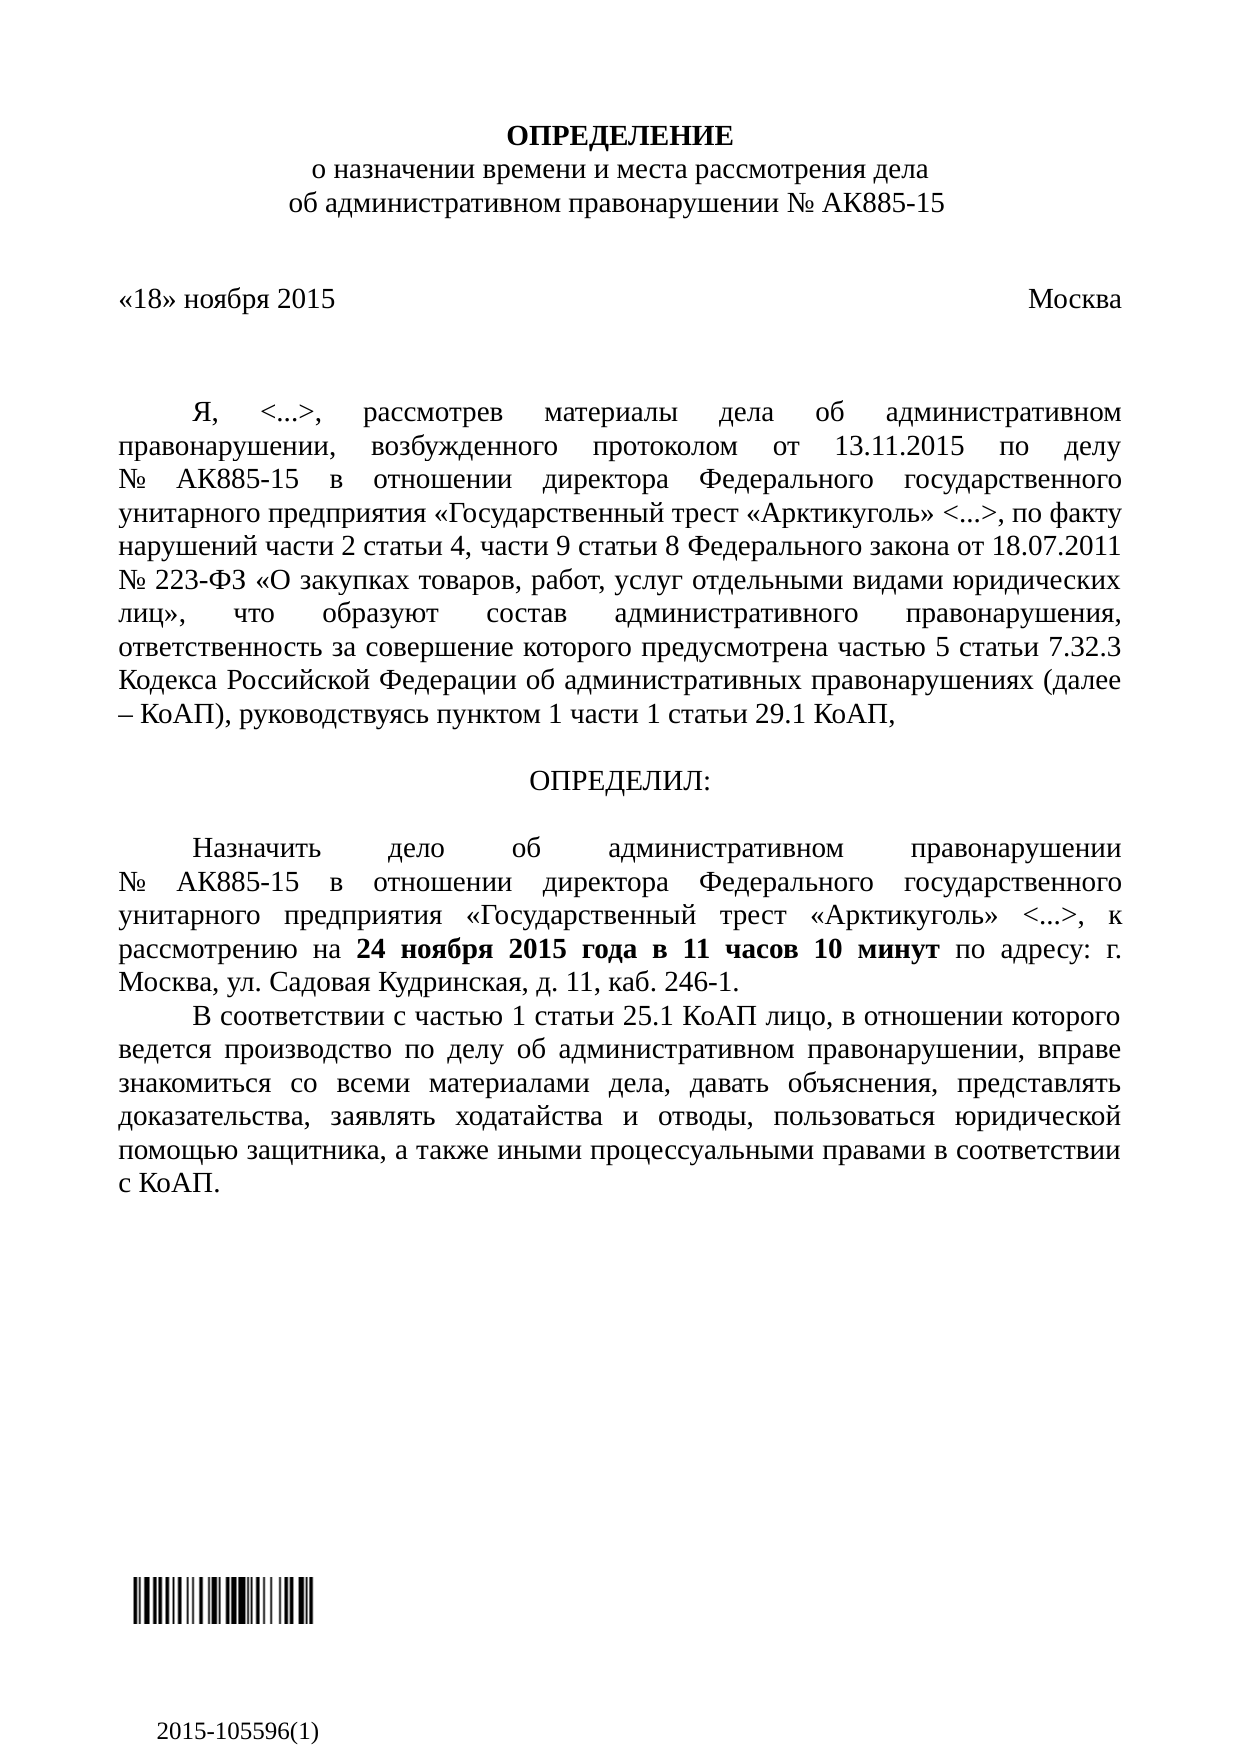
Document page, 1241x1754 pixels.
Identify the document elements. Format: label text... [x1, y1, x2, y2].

text об административном правонарушении № АК885-15 [118, 185, 1122, 219]
text о назначении времени и места рассмотрения дела [118, 152, 1122, 185]
picture [118, 1577, 331, 1624]
text «18» ноября 2015 Москва [118, 281, 1122, 314]
text Назначить дело об административном правонарушении № АК885-15 в отношении директора Федерального государственного унитарного предприятия «Государственный трест «Арктикуголь» <...>, к рассмотрению на 24 ноября 2015 года в 11 часов 10 минут по адресу: г. Москва, ул. Садовая Кудринская, д. 11, каб. 246-1. [118, 830, 1122, 998]
text ОПРЕДЕЛИЛ: [118, 763, 1122, 797]
subtitle ОПРЕДЕЛЕНИЕ [118, 118, 1122, 152]
text Я, <...>, рассмотрев материалы дела об административном правонарушении, возбужденного протоколом от 13.11.2015 по делу № АК885-15 в отношении директора Федерального государственного унитарного предприятия «Государственный трест «Арктикуголь» <...>, по факту нарушений части 2 статьи 4, части 9 статьи 8 Федерального закона от 18.07.2011 № 223-ФЗ «О закупках товаров, работ, услуг отдельными видами юридических лиц», что образуют состав административного правонарушения, ответственность за совершение которого предусмотрена частью 5 статьи 7.32.3 Кодекса Российской Федерации об административных правонарушениях (далее – КоАП), руководствуясь пунктом 1 части 1 статьи 29.1 КоАП, [118, 394, 1122, 729]
text В соответствии с частью 1 статьи 25.1 КоАП лицо, в отношении которого ведется производство по делу об административном правонарушении, вправе знакомиться со всеми материалами дела, давать объяснения, представлять доказательства, заявлять ходатайства и отводы, пользоваться юридической помощью защитника, а также иными процессуальными правами в соответствии с КоАП. [118, 998, 1122, 1199]
